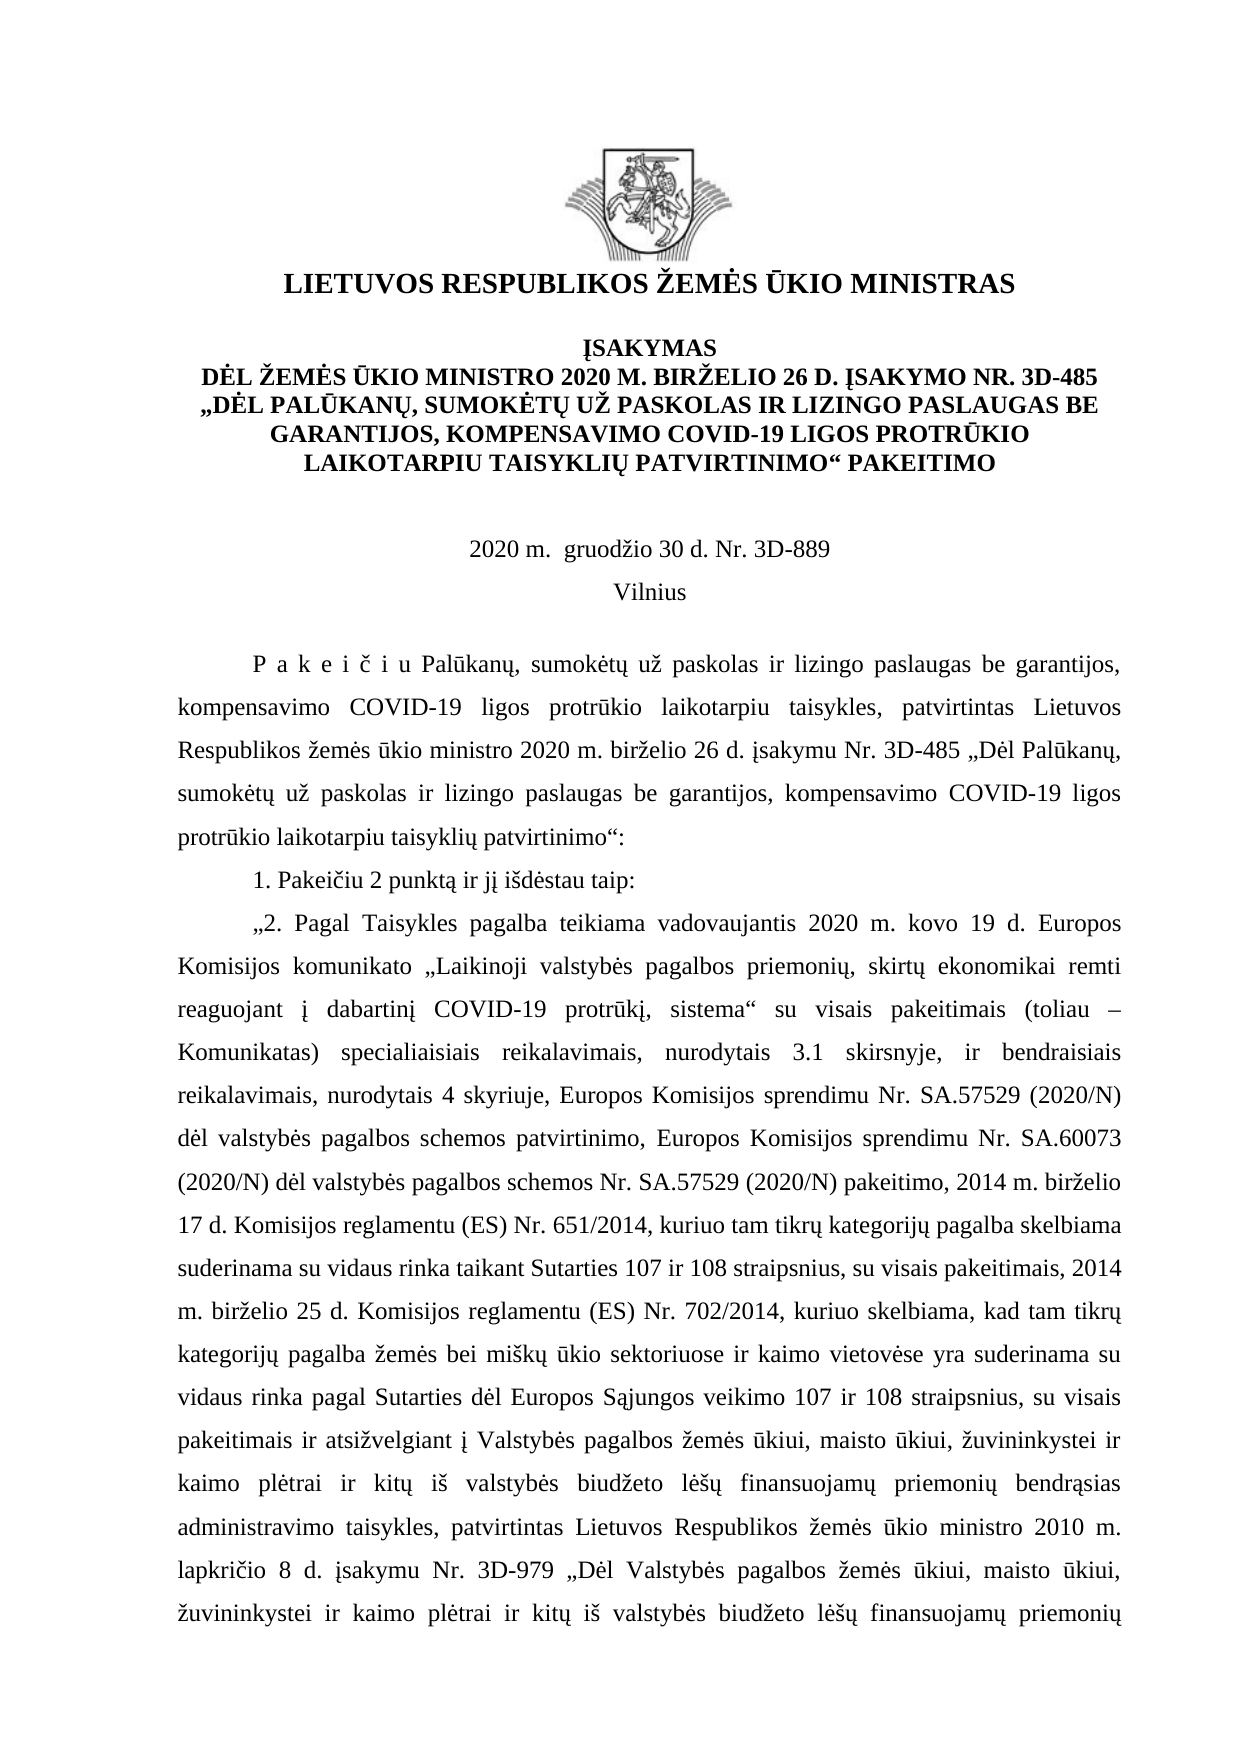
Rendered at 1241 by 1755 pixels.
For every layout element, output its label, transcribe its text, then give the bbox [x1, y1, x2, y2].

text Vilnius [177, 577, 1122, 606]
text LIETUVOS RESPUBLIKOS ŽEMĖS ŪKIO MINISTRAS [177, 266, 1122, 299]
text ĮSAKYMAS [177, 333, 1122, 362]
text DĖL ŽEMĖS ŪKIO MINISTRO 2020 M. BIRŽELIO 26 D. ĮSAKYMO NR. 3D-485 „DĖL PALŪKANŲ, SUMOKĖTŲ UŽ PASKOLAS IR LIZINGO PASLAUGAS BE GARANTIJOS, KOMPENSAVIMO COVID-19 LIGOS PROTRŪKIO LAIKOTARPIU TAISYKLIŲ PATVIRTINIMO“ PAKEITIMO [177, 362, 1122, 477]
text 1. Pakeičiu 2 punktą ir jį išdėstau taip: [177, 865, 1122, 893]
text 2020 m. gruodžio 30 d. Nr. 3D-889 [177, 534, 1122, 563]
text P a k e i č i u Palūkanų, sumokėtų už paskolas ir lizingo paslaugas be garantijos, kompensavimo COVID-19 ligos protrūkio laikotarpiu taisykles, patvirtintas Lietuvos Respublikos žemės ūkio ministro 2020 m. birželio 26 d. įsakymu Nr. 3D-485 „Dėl Palūkanų, sumokėtų už paskolas ir lizingo paslaugas be garantijos, kompensavimo COVID-19 ligos protrūkio laikotarpiu taisyklių patvirtinimo“: [177, 649, 1122, 850]
text „2. Pagal Taisykles pagalba teikiama vadovaujantis 2020 m. kovo 19 d. Europos Komisijos komunikato „Laikinoji valstybės pagalbos priemonių, skirtų ekonomikai remti reaguojant į dabartinį COVID-19 protrūkį, sistema“ su visais pakeitimais (toliau – Komunikatas) specialiaisiais reikalavimais, nurodytais 3.1 skirsnyje, ir bendraisiais reikalavimais, nurodytais 4 skyriuje, Europos Komisijos sprendimu Nr. SA.57529 (2020/N) dėl valstybės pagalbos schemos patvirtinimo, Europos Komisijos sprendimu Nr. SA.60073 (2020/N) dėl valstybės pagalbos schemos Nr. SA.57529 (2020/N) pakeitimo, 2014 m. birželio 17 d. Komisijos reglamentu (ES) Nr. 651/2014, kuriuo tam tikrų kategorijų pagalba skelbiama suderinama su vidaus rinka taikant Sutarties 107 ir 108 straipsnius, su visais pakeitimais, 2014 m. birželio 25 d. Komisijos reglamentu (ES) Nr. 702/2014, kuriuo skelbiama, kad tam tikrų kategorijų pagalba žemės bei miškų ūkio sektoriuose ir kaimo vietovėse yra suderinama su vidaus rinka pagal Sutarties dėl Europos Sąjungos veikimo 107 ir 108 straipsnius, su visais pakeitimais ir atsižvelgiant į Valstybės pagalbos žemės ūkiui, maisto ūkiui, žuvininkystei ir kaimo plėtrai ir kitų iš valstybės biudžeto lėšų finansuojamų priemonių bendrąsias administravimo taisykles, patvirtintas Lietuvos Respublikos žemės ūkio ministro 2010 m. lapkričio 8 d. įsakymu Nr. 3D-979 „Dėl Valstybės pagalbos žemės ūkiui, maisto ūkiui, žuvininkystei ir kaimo plėtrai ir kitų iš valstybės biudžeto lėšų finansuojamų priemonių [177, 908, 1122, 1627]
